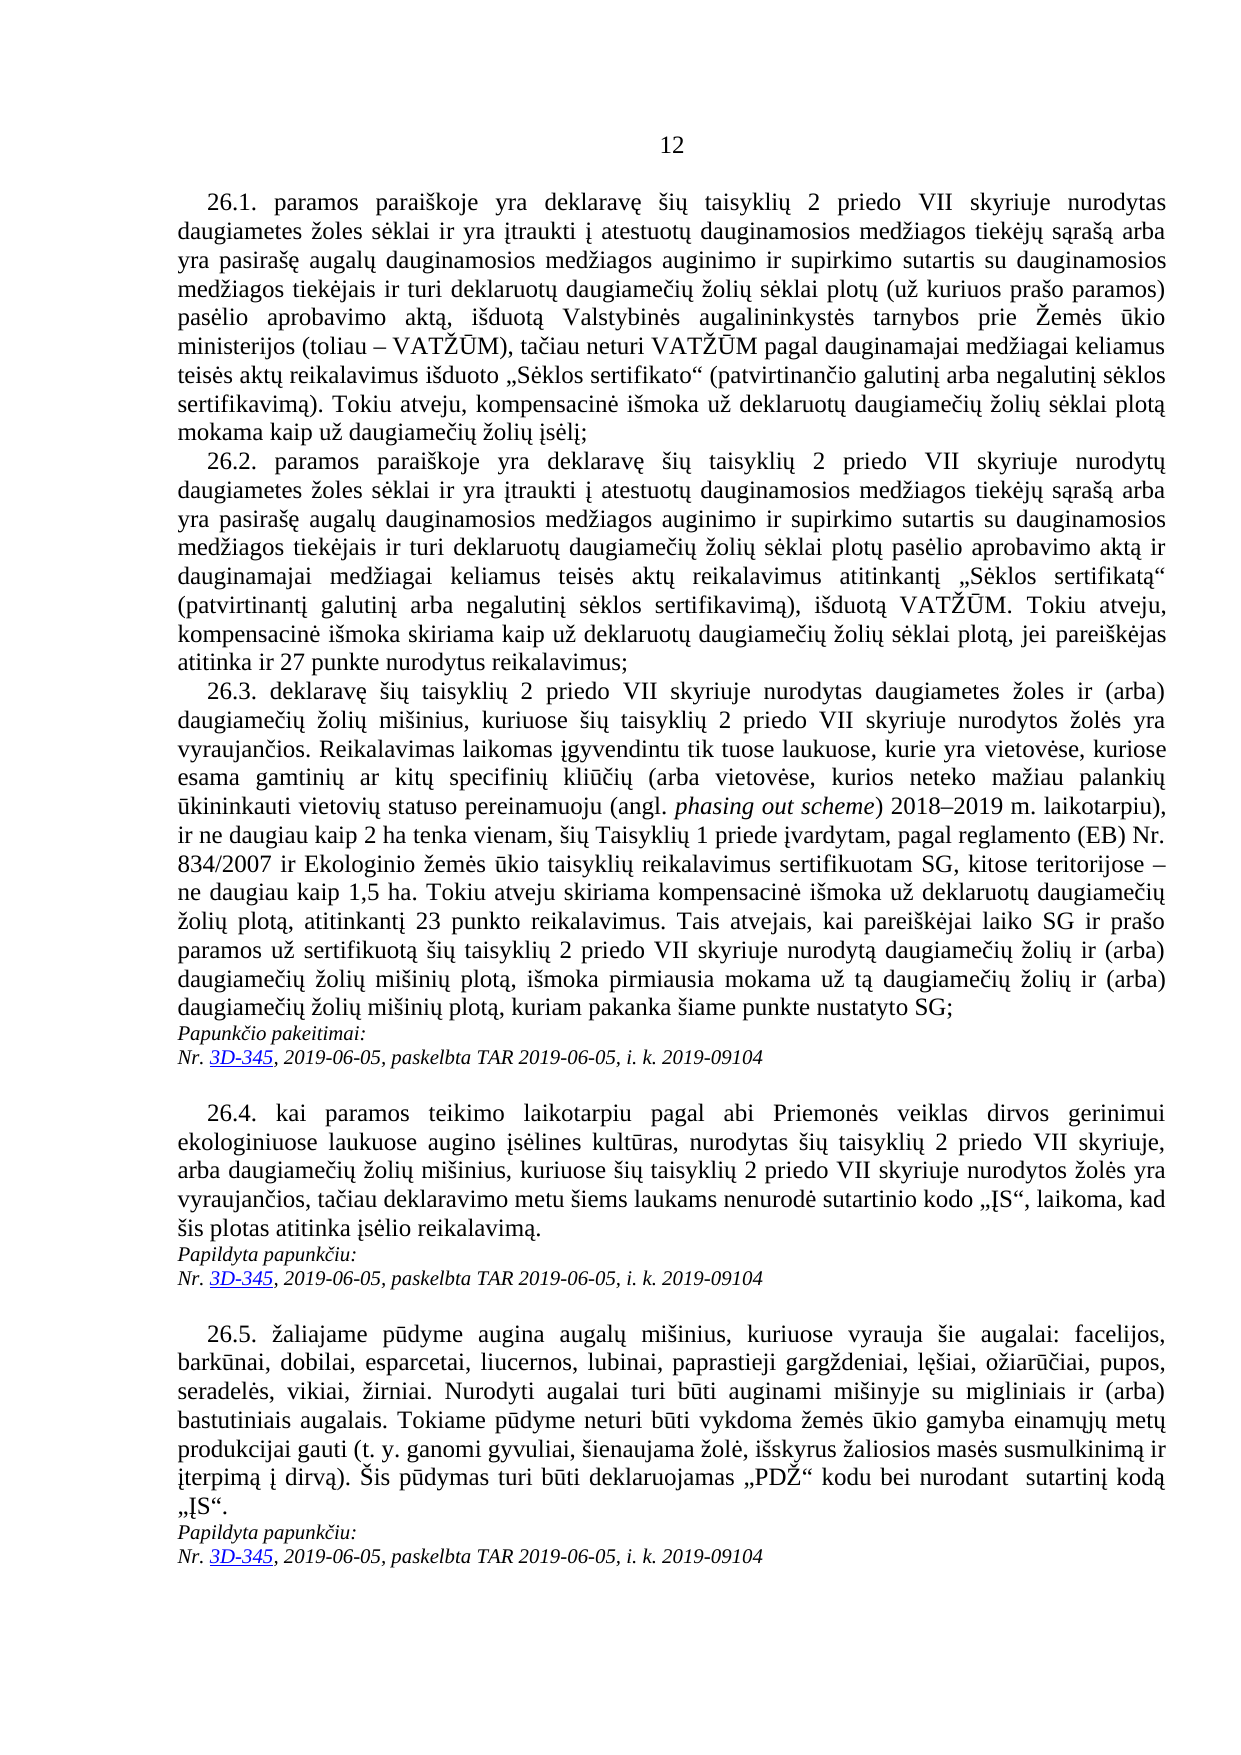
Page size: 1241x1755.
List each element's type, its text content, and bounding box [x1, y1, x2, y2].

text Papunkčio pakeitimai: [177, 1021, 1167, 1045]
text 26.4. kai paramos teikimo laikotarpiu pagal abi Priemonės veiklas dirvos gerinimui ekologiniuose laukuose augino įsėlines kultūras, nurodytas šių taisyklių 2 priedo VII skyriuje, arba daugiamečių žolių mišinius, kuriuose šių taisyklių 2 priedo VII skyriuje nurodytos žolės yra vyraujančios, tačiau deklaravimo metu šiems laukams nenurodė sutartinio kodo „ĮS“, laikoma, kad šis plotas atitinka įsėlio reikalavimą. [177, 1098, 1167, 1242]
text Nr. 3D-345, 2019-06-05, paskelbta TAR 2019-06-05, i. k. 2019-09104 [177, 1266, 1167, 1290]
text Papildyta papunkčiu: [177, 1242, 1167, 1266]
text 26.2. paramos paraiškoje yra deklaravę šių taisyklių 2 priedo VII skyriuje nurodytų daugiametes žoles sėklai ir yra įtraukti į atestuotų dauginamosios medžiagos tiekėjų sąrašą arba yra pasirašę augalų dauginamosios medžiagos auginimo ir supirkimo sutartis su dauginamosios medžiagos tiekėjais ir turi deklaruotų daugiamečių žolių sėklai plotų pasėlio aprobavimo aktą ir dauginamajai medžiagai keliamus teisės aktų reikalavimus atitinkantį „Sėklos sertifikatą“ (patvirtinantį galutinį arba negalutinį sėklos sertifikavimą), išduotą VATŽŪM. Tokiu atveju, kompensacinė išmoka skiriama kaip už deklaruotų daugiamečių žolių sėklai plotą, jei pareiškėjas atitinka ir 27 punkte nurodytus reikalavimus; [177, 446, 1167, 676]
text Papildyta papunkčiu: [177, 1520, 1167, 1544]
text 26.1. paramos paraiškoje yra deklaravę šių taisyklių 2 priedo VII skyriuje nurodytas daugiametes žoles sėklai ir yra įtraukti į atestuotų dauginamosios medžiagos tiekėjų sąrašą arba yra pasirašę augalų dauginamosios medžiagos auginimo ir supirkimo sutartis su dauginamosios medžiagos tiekėjais ir turi deklaruotų daugiamečių žolių sėklai plotų (už kuriuos prašo paramos) pasėlio aprobavimo aktą, išduotą Valstybinės augalininkystės tarnybos prie Žemės ūkio ministerijos (toliau – VATŽŪM), tačiau neturi VATŽŪM pagal dauginamajai medžiagai keliamus teisės aktų reikalavimus išduoto „Sėklos sertifikato“ (patvirtinančio galutinį arba negalutinį sėklos sertifikavimą). Tokiu atveju, kompensacinė išmoka už deklaruotų daugiamečių žolių sėklai plotą mokama kaip už daugiamečių žolių įsėlį; [177, 187, 1167, 446]
text Nr. 3D-345, 2019-06-05, paskelbta TAR 2019-06-05, i. k. 2019-09104 [177, 1045, 1167, 1069]
text Nr. 3D-345, 2019-06-05, paskelbta TAR 2019-06-05, i. k. 2019-09104 [177, 1544, 1167, 1568]
text 26.3. deklaravę šių taisyklių 2 priedo VII skyriuje nurodytas daugiametes žoles ir (arba) daugiamečių žolių mišinius, kuriuose šių taisyklių 2 priedo VII skyriuje nurodytos žolės yra vyraujančios. Reikalavimas laikomas įgyvendintu tik tuose laukuose, kurie yra vietovėse, kuriose esama gamtinių ar kitų specifinių kliūčių (arba vietovėse, kurios neteko mažiau palankių ūkininkauti vietovių statuso pereinamuoju (angl. phasing out scheme) 2018–2019 m. laikotarpiu), ir ne daugiau kaip 2 ha tenka vienam, šių Taisyklių 1 priede įvardytam, pagal reglamento (EB) Nr. 834/2007 ir Ekologinio žemės ūkio taisyklių reikalavimus sertifikuotam SG, kitose teritorijose – ne daugiau kaip 1,5 ha. Tokiu atveju skiriama kompensacinė išmoka už deklaruotų daugiamečių žolių plotą, atitinkantį 23 punkto reikalavimus. Tais atvejais, kai pareiškėjai laiko SG ir prašo paramos už sertifikuotą šių taisyklių 2 priedo VII skyriuje nurodytą daugiamečių žolių ir (arba) daugiamečių žolių mišinių plotą, išmoka pirmiausia mokama už tą daugiamečių žolių ir (arba) daugiamečių žolių mišinių plotą, kuriam pakanka šiame punkte nustatyto SG; [177, 676, 1167, 1021]
text 26.5. žaliajame pūdyme augina augalų mišinius, kuriuose vyrauja šie augalai: facelijos, barkūnai, dobilai, esparcetai, liucernos, lubinai, paprastieji gargždeniai, lęšiai, ožiarūčiai, pupos, seradelės, vikiai, žirniai. Nurodyti augalai turi būti auginami mišinyje su migliniais ir (arba) bastutiniais augalais. Tokiame pūdyme neturi būti vykdoma žemės ūkio gamyba einamųjų metų produkcijai gauti (t. y. ganomi gyvuliai, šienaujama žolė, išskyrus žaliosios masės susmulkinimą ir įterpimą į dirvą). Šis pūdymas turi būti deklaruojamas „PDŽ“ kodu bei nurodant sutartinį kodą „ĮS“. [177, 1319, 1167, 1520]
